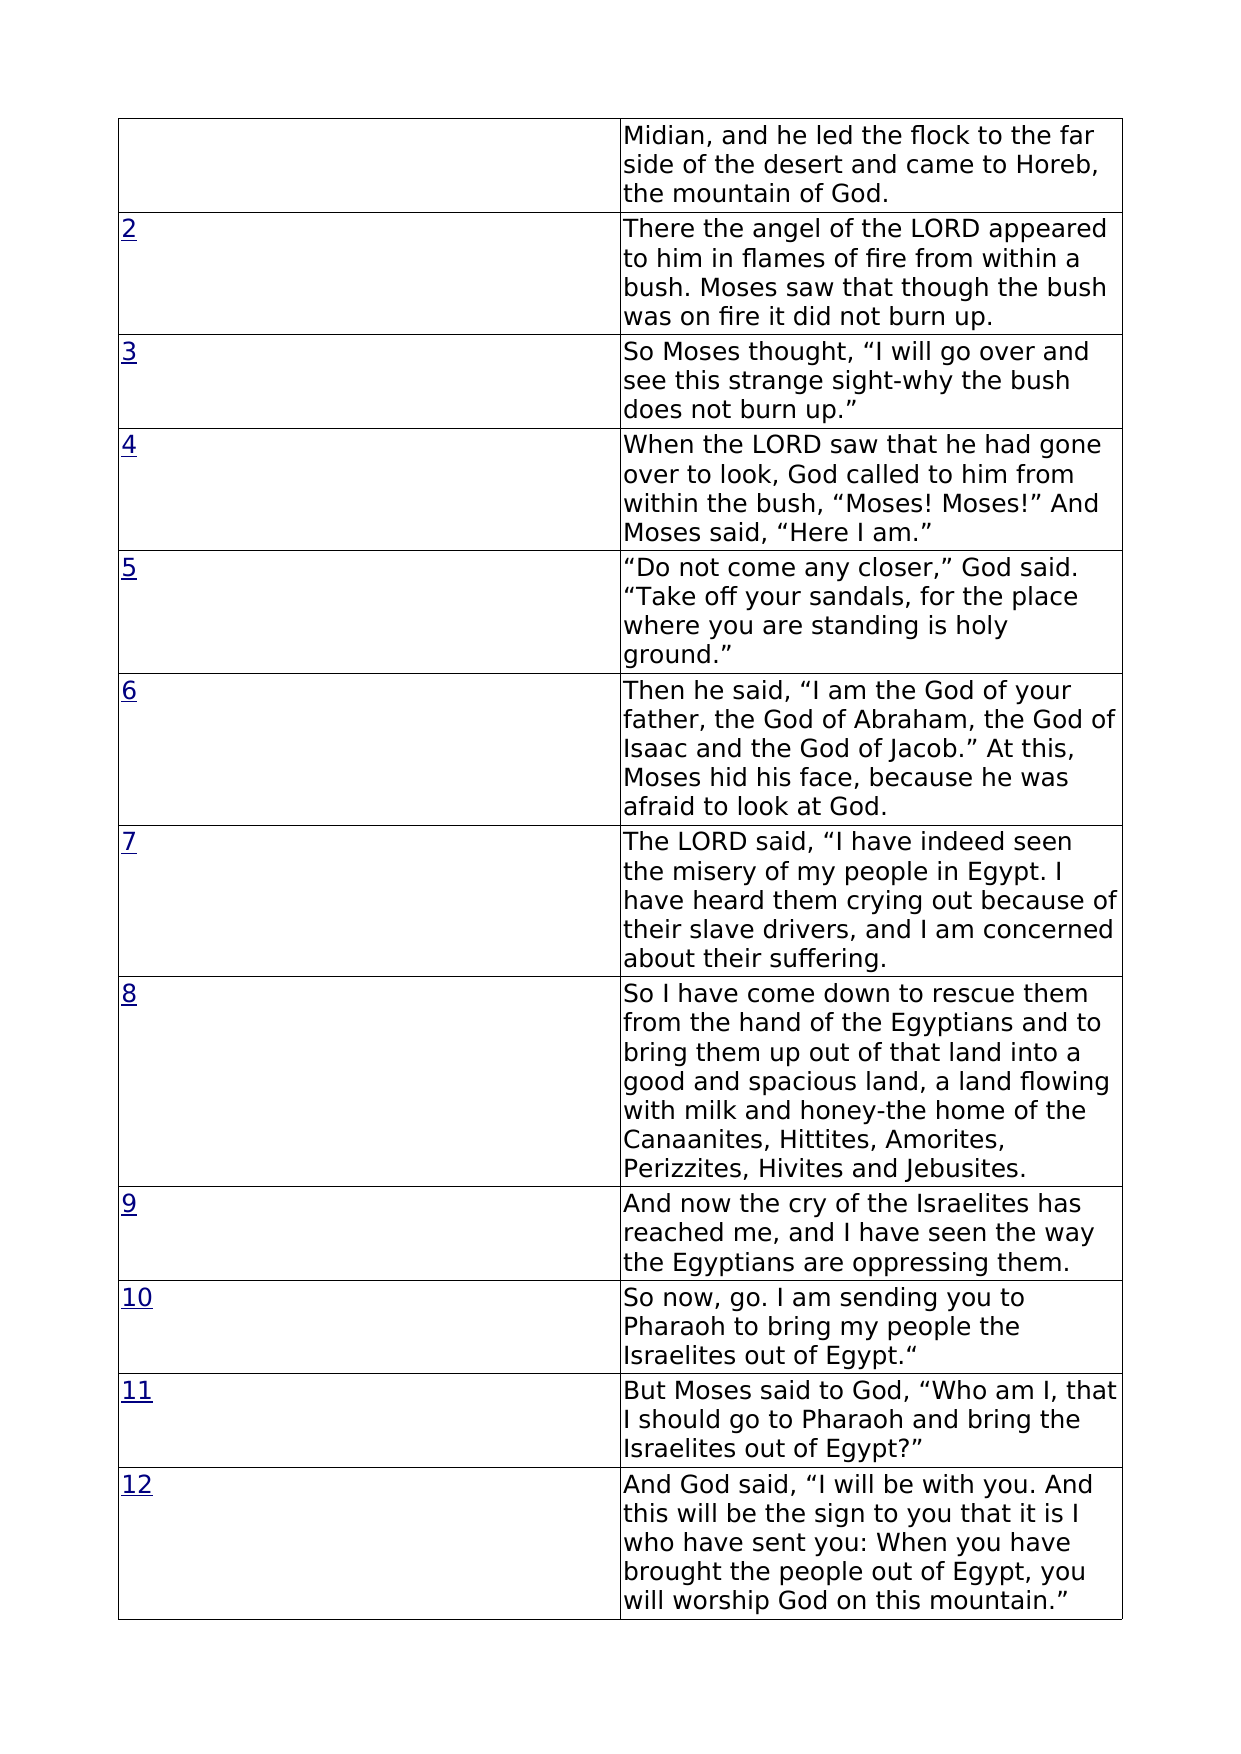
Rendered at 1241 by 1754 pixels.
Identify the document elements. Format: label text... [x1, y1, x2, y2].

table_cell 8 [119, 977, 620, 1186]
table_cell And God said, “I will be with you. And this will be the sign to you that it is I who have sent you: When you have brought the people out of Egypt, you will worship God on this mountain.” [621, 1468, 1122, 1618]
table_cell 12 [119, 1468, 620, 1618]
table_cell 9 [119, 1187, 620, 1280]
table_cell 7 [119, 826, 620, 976]
table_cell The LORD said, “I have indeed seen the misery of my people in Egypt. I have heard them crying out because of their slave drivers, and I am concerned about their suffering. [621, 826, 1122, 976]
table_cell 4 [119, 429, 620, 550]
table_cell But Moses said to God, “Who am I, that I should go to Pharaoh and bring the Israelites out of Egypt?” [621, 1374, 1122, 1467]
table_cell 11 [119, 1374, 620, 1467]
table_cell So now, go. I am sending you to Pharaoh to bring my people the Israelites out of Egypt.“ [621, 1281, 1122, 1373]
table_header [119, 119, 620, 212]
table_cell 5 [119, 551, 620, 673]
table_cell 10 [119, 1281, 620, 1373]
table_cell “Do not come any closer,” God said. “Take off your sandals, for the place where you are standing is holy ground.” [621, 551, 1122, 673]
table_cell So Moses thought, “I will go over and see this strange sight-why the bush does not burn up.” [621, 335, 1122, 428]
table_cell There the angel of the LORD appeared to him in flames of fire from within a bush. Moses saw that though the bush was on fire it did not burn up. [621, 213, 1122, 334]
table_cell When the LORD saw that he had gone over to look, God called to him from within the bush, “Moses! Moses!” And Moses said, “Here I am.” [621, 429, 1122, 550]
table_cell And now the cry of the Israelites has reached me, and I have seen the way the Egyptians are oppressing them. [621, 1187, 1122, 1280]
table_cell 3 [119, 335, 620, 428]
table_cell Then he said, “I am the God of your father, the God of Abraham, the God of Isaac and the God of Jacob.” At this, Moses hid his face, because he was afraid to look at God. [621, 674, 1122, 824]
table_cell So I have come down to rescue them from the hand of the Egyptians and to bring them up out of that land into a good and spacious land, a land flowing with milk and honey-the home of the Canaanites, Hittites, Amorites, Perizzites, Hivites and Jebusites. [621, 977, 1122, 1186]
table_header Midian, and he led the flock to the far side of the desert and came to Horeb, the mountain of God. [621, 119, 1122, 212]
table_cell 2 [119, 213, 620, 334]
table_cell 6 [119, 674, 620, 824]
